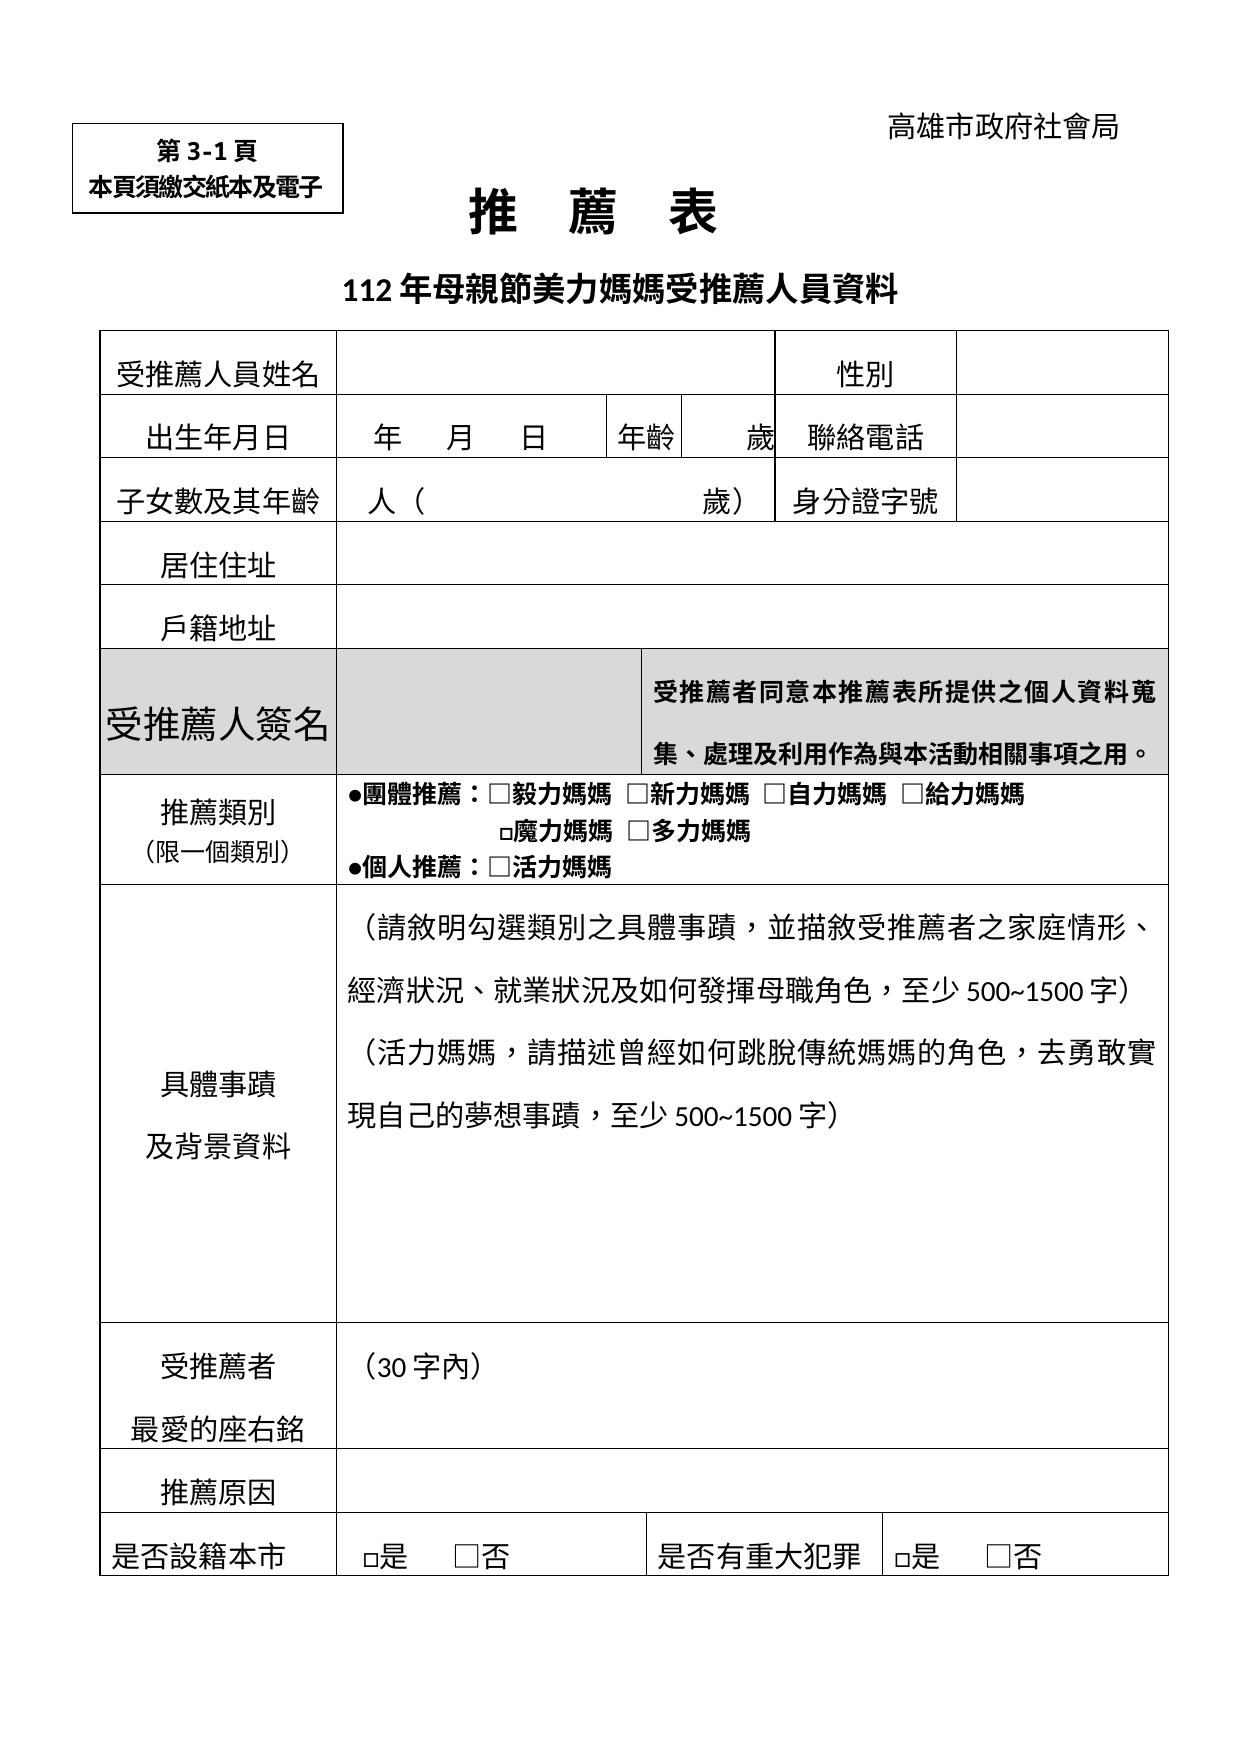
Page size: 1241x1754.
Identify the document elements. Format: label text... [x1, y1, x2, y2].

text 推 薦 表 [73, 124, 342, 212]
table_cell □是 □否 [337, 1513, 646, 1575]
table_header 性別 [776, 331, 956, 393]
table_header [337, 331, 774, 393]
table_cell [337, 585, 1168, 648]
table_cell 是否有重大犯罪 [647, 1513, 882, 1575]
table_cell （請敘明勾選類別之具體事蹟，並描敘受推薦者之家庭情形、經濟狀況、就業狀況及如何發揮母職角色，至少500~1500字） （活力媽媽，請描述曾經如何跳脫傳統媽媽的角色，去勇敢實現自己的夢想事蹟，至少500~1500字） [337, 885, 1168, 1322]
text 推 薦 表 [314, 97, 1155, 244]
table_cell [957, 395, 1168, 457]
table_cell 受推薦者同意本推薦表所提供之個人資料蒐集、處理及利用作為與本活動相關事項之用。 [642, 649, 1168, 774]
table_cell 受推薦者 最愛的座右銘 [101, 1323, 336, 1448]
table_cell 戶籍地址 [101, 585, 336, 648]
table_cell 推薦類別 （限一個類別） [101, 775, 336, 883]
table_cell □是 □否 [883, 1513, 1168, 1575]
table_cell 是否設籍本市 [101, 1513, 336, 1575]
table_cell （30字內） [337, 1323, 1168, 1448]
table_cell 年 月 日 [337, 395, 606, 457]
table_cell 年齡 [607, 395, 681, 457]
table_cell ●團體推薦：□毅力媽媽 □新力媽媽 □自力媽媽 □給力媽媽 □魔力媽媽 □多力媽媽 ●個人推薦：□活力媽媽 [337, 775, 1168, 883]
table_cell 居住住址 [101, 522, 336, 584]
text 本頁須繳交紙本及電子檔 [88, 168, 327, 205]
table_cell [957, 458, 1168, 521]
table_cell 聯絡電話 [776, 395, 956, 457]
table_cell [337, 649, 641, 774]
text 第3-1頁 [88, 132, 327, 168]
table_header 受推薦人員姓名 [101, 331, 336, 393]
table_cell 歲 [682, 395, 774, 457]
text 112年母親節美力媽媽受推薦人員資料 [89, 263, 1152, 311]
table_cell 人（ 歲） [337, 458, 774, 521]
table_cell 身分證字號 [776, 458, 956, 521]
table_cell 推薦原因 [101, 1449, 336, 1512]
table_cell [337, 522, 1168, 584]
table_cell 具體事蹟 及背景資料 [101, 885, 336, 1322]
table_header [957, 331, 1168, 393]
table_cell 受推薦人簽名 [101, 649, 336, 774]
table_cell [337, 1449, 1168, 1512]
table_cell 子女數及其年齡 [101, 458, 336, 521]
table_cell 出生年月日 [101, 395, 336, 457]
text 高雄市政府社會局 [887, 104, 1140, 146]
